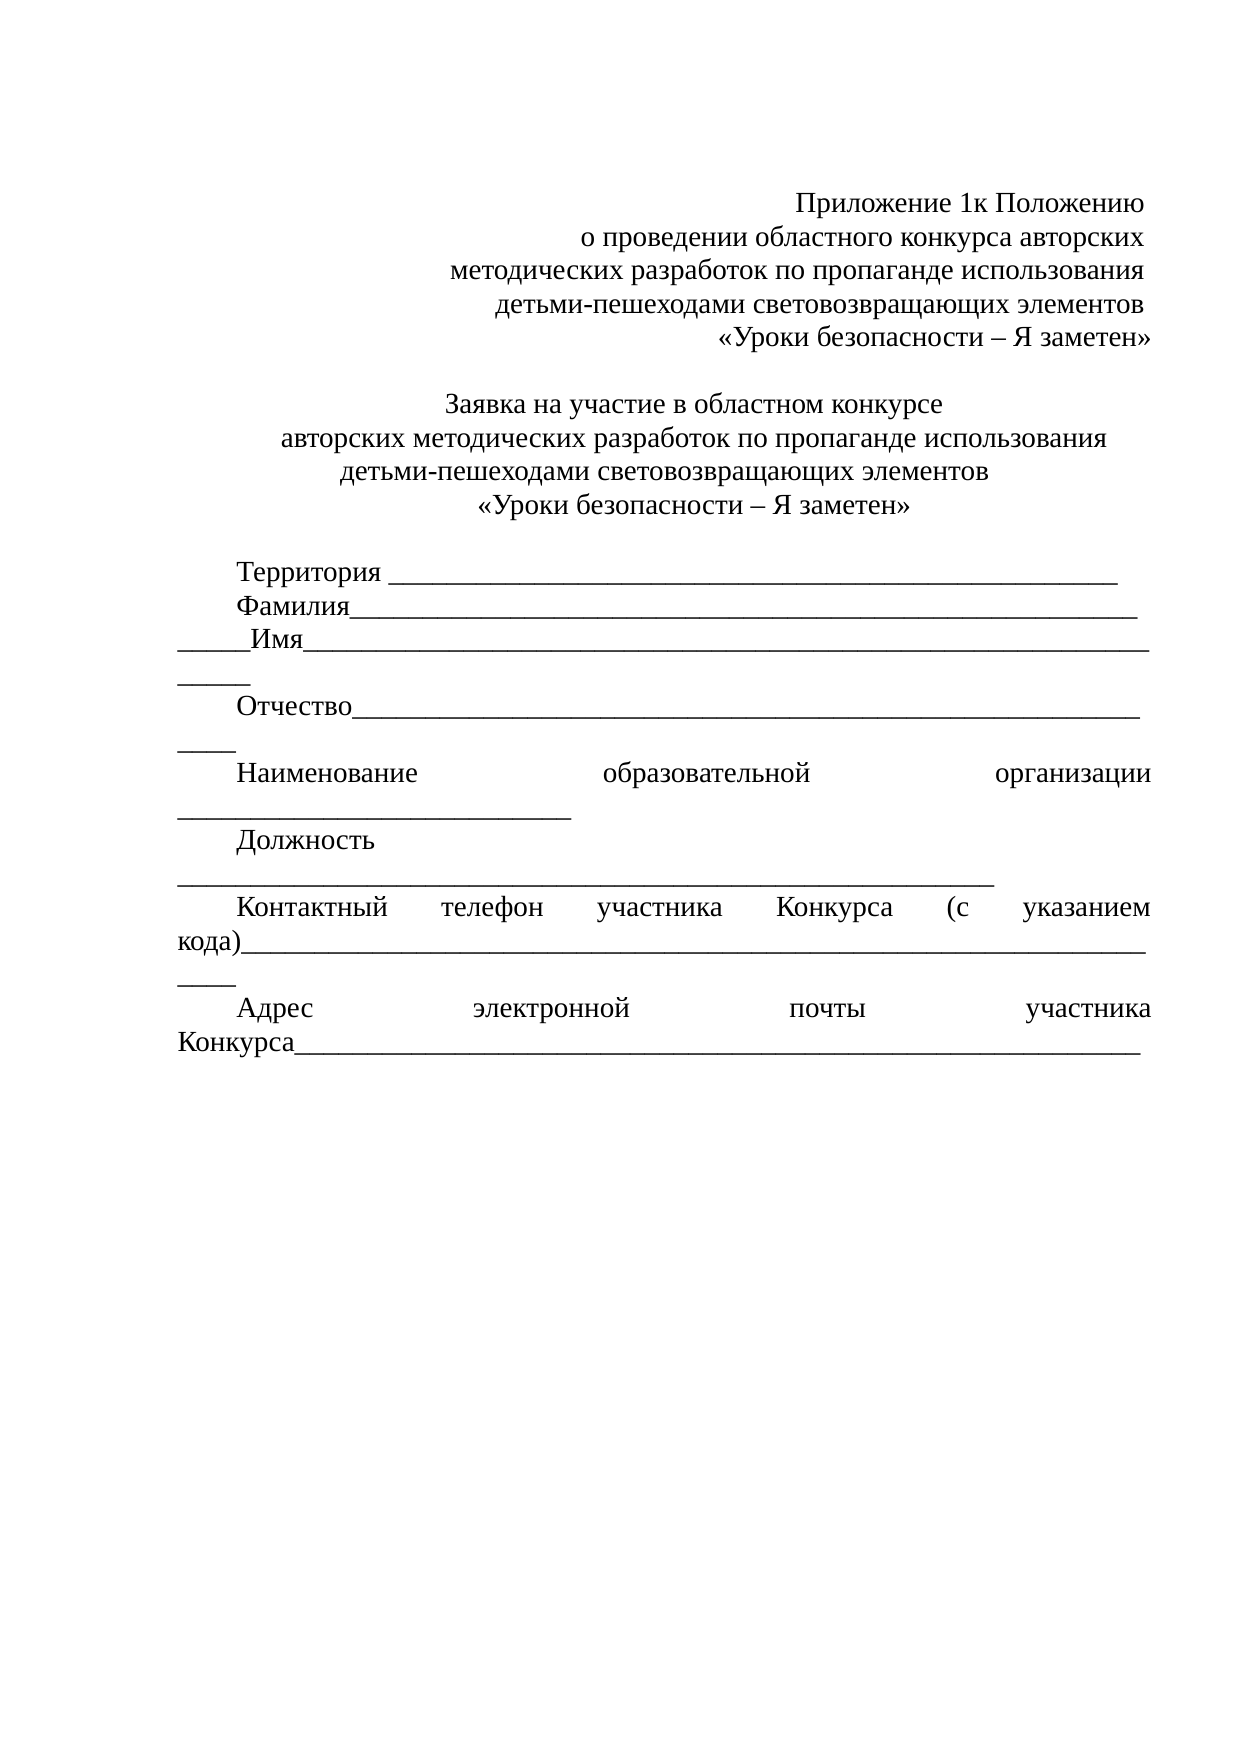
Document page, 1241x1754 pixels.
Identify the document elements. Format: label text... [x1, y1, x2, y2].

text Фамилия___________________________________________________________Имя_______________________________________________________________ [177, 588, 1152, 688]
text Адрес электронной почты участника Конкурса__________________________________________________________ [177, 990, 1152, 1057]
text «Уроки безопасности – Я заметен» [177, 487, 1152, 521]
text Территория __________________________________________________ [177, 554, 1152, 588]
text Заявка на участие в областном конкурсе [177, 386, 1152, 420]
text Приложение 1к Положению [177, 185, 1152, 219]
text «Уроки безопасности – Я заметен» [177, 319, 1152, 353]
text детьми-пешеходами световозвращающих элементов [177, 286, 1152, 319]
text Отчество__________________________________________________________ [177, 688, 1152, 755]
text авторских методических разработок по пропаганде использования детьми-пешеходами световозвращающих элементов [177, 420, 1152, 487]
text методических разработок по пропаганде использования [177, 252, 1152, 286]
text о проведении областного конкурса авторских [177, 219, 1152, 252]
text Контактный телефон участника Конкурса (с указанием кода)__________________________________________________________________ [177, 889, 1152, 990]
text Наименование образовательной организации ___________________________ [177, 755, 1152, 822]
text Должность ________________________________________________________ [177, 822, 1152, 889]
